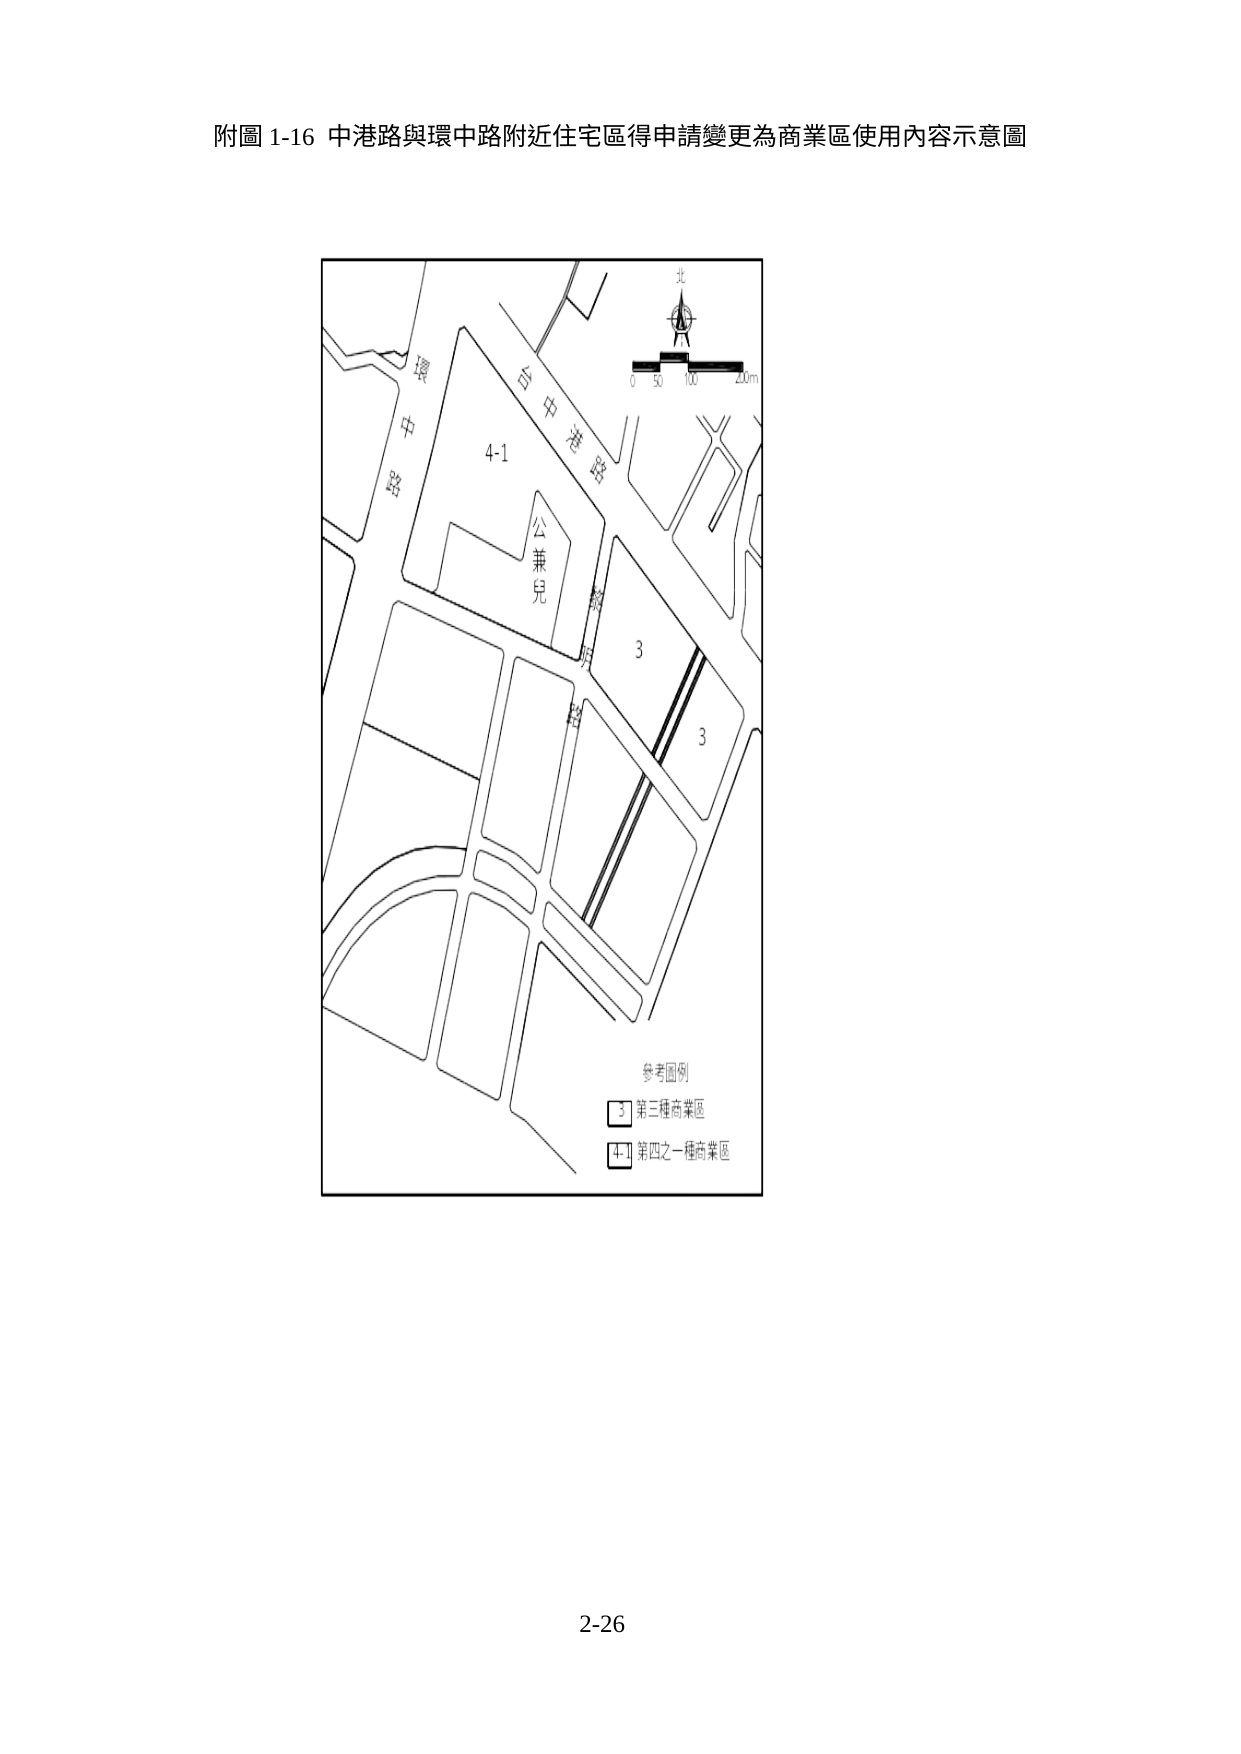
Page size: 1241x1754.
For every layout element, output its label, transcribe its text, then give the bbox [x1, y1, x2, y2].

text 附圖1-16 中港路與環中路附近住宅區得申請變更為商業區使用內容示意圖 [148, 116, 1092, 152]
